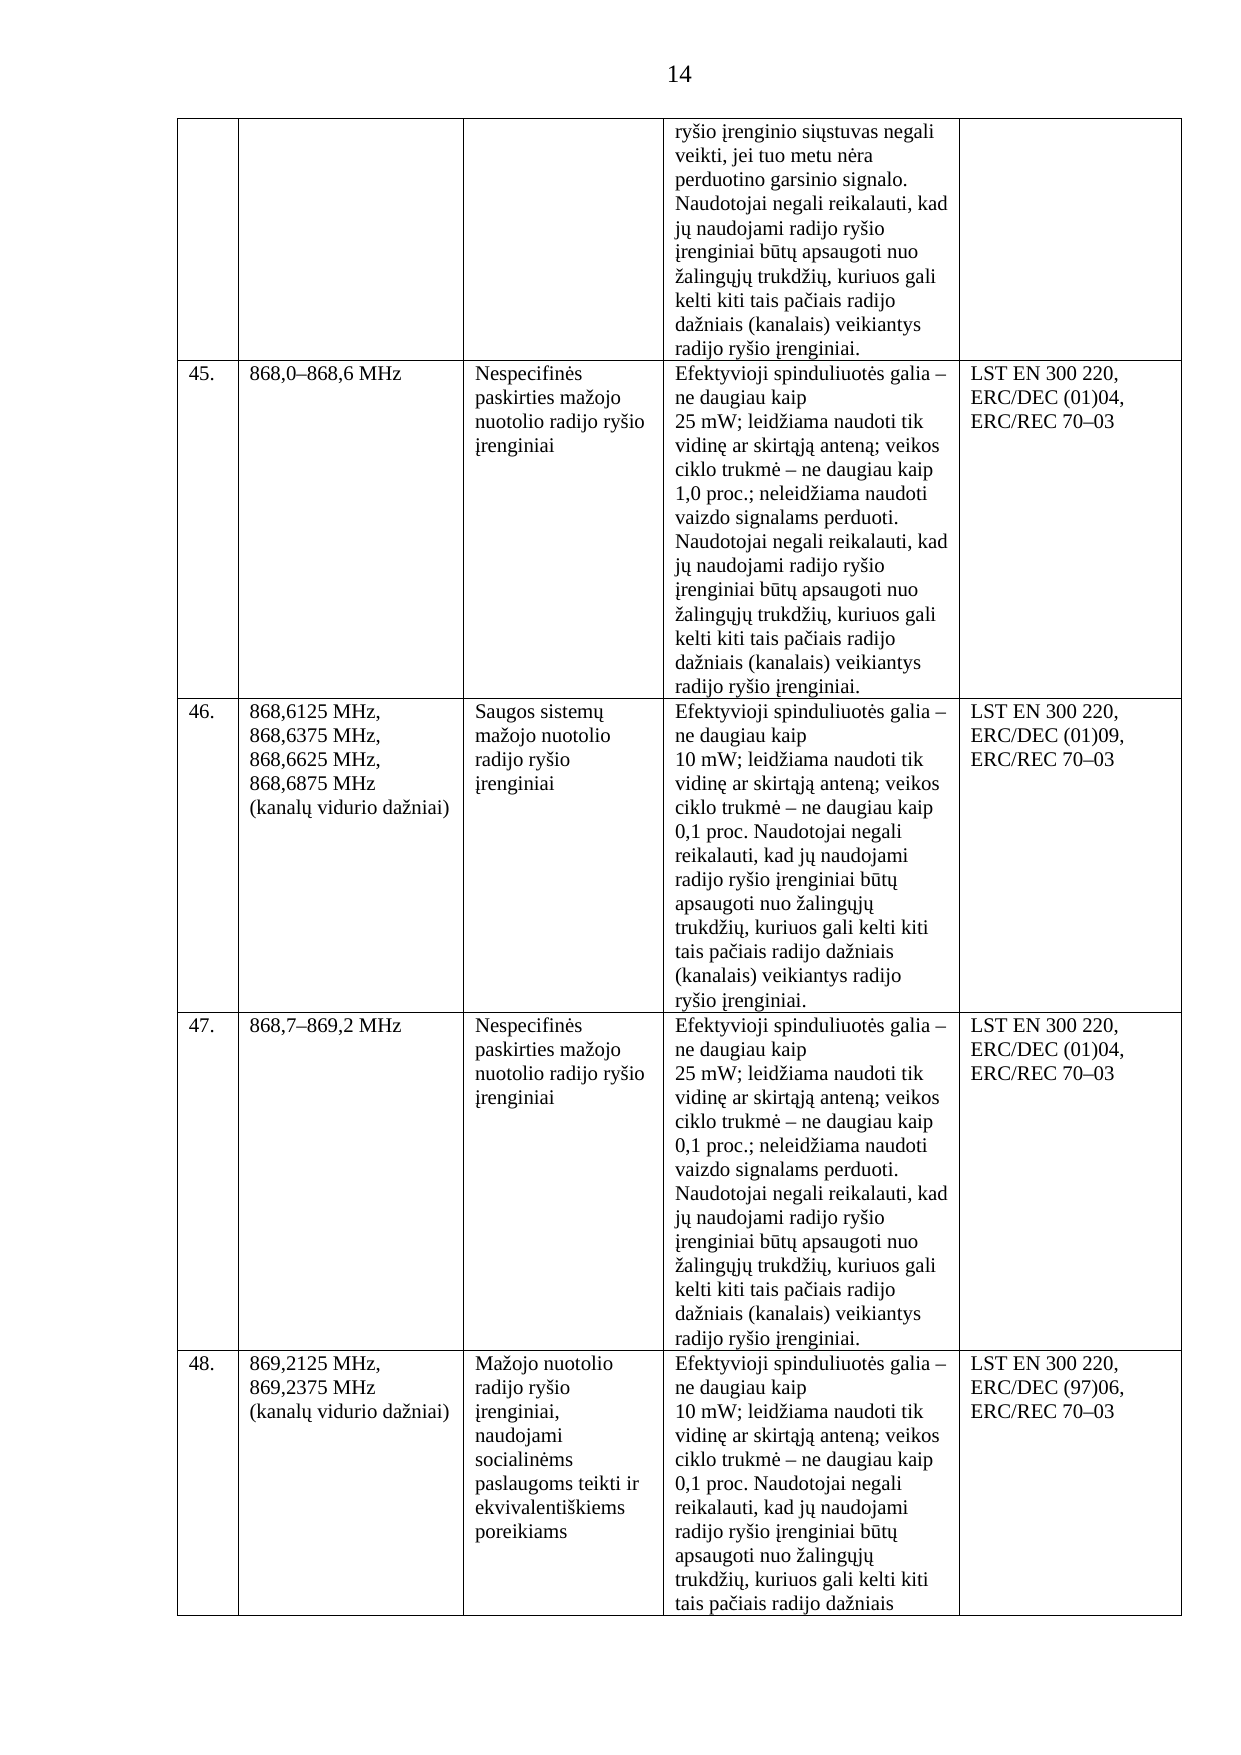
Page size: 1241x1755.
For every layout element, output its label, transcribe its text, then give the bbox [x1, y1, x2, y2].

table_cell 46. [178, 699, 238, 1012]
table_cell Saugos sistemų mažojo nuotolio radijo ryšio įrenginiai [464, 699, 663, 1012]
table_cell [178, 119, 238, 360]
table_cell 868,0–868,6 MHz [239, 361, 463, 698]
table_cell 868,6125 MHz, 868,6375 MHz, 868,6625 MHz, 868,6875 MHz (kanalų vidurio dažniai) [239, 699, 463, 1012]
table_cell 869,2125 MHz, 869,2375 MHz (kanalų vidurio dažniai) [239, 1351, 463, 1615]
table_cell Efektyvioji spinduliuotės galia – ne daugiau kaip 25 mW; leidžiama naudoti tik vidinę ar skirtąją anteną; veikos ciklo trukmė – ne daugiau kaip 1,0 proc.; neleidžiama naudoti vaizdo signalams perduoti. Naudotojai negali reikalauti, kad jų naudojami radijo ryšio įrenginiai būtų apsaugoti nuo žalingųjų trukdžių, kuriuos gali kelti kiti tais pačiais radijo dažniais (kanalais) veikiantys radijo ryšio įrenginiai. [664, 361, 959, 698]
table_cell Nespecifinės paskirties mažojo nuotolio radijo ryšio įrenginiai [464, 1013, 663, 1349]
table_cell 45. [178, 361, 238, 698]
table_cell LST EN 300 220, ERC/DEC (97)06, ERC/REC 70–03 [960, 1351, 1181, 1615]
table_cell [464, 119, 663, 360]
table_cell [239, 119, 463, 360]
table_cell LST EN 300 220, ERC/DEC (01)04, ERC/REC 70–03 [960, 1013, 1181, 1349]
table_cell [960, 119, 1181, 360]
table_cell Efektyvioji spinduliuotės galia – ne daugiau kaip 10 mW; leidžiama naudoti tik vidinę ar skirtąją anteną; veikos ciklo trukmė – ne daugiau kaip 0,1 proc. Naudotojai negali reikalauti, kad jų naudojami radijo ryšio įrenginiai būtų apsaugoti nuo žalingųjų trukdžių, kuriuos gali kelti kiti tais pačiais radijo dažniais [664, 1351, 959, 1615]
table_cell Nespecifinės paskirties mažojo nuotolio radijo ryšio įrenginiai [464, 361, 663, 698]
table_cell 47. [178, 1013, 238, 1349]
table_cell Efektyvioji spinduliuotės galia – ne daugiau kaip 10 mW; leidžiama naudoti tik vidinę ar skirtąją anteną; veikos ciklo trukmė – ne daugiau kaip 0,1 proc. Naudotojai negali reikalauti, kad jų naudojami radijo ryšio įrenginiai būtų apsaugoti nuo žalingųjų trukdžių, kuriuos gali kelti kiti tais pačiais radijo dažniais (kanalais) veikiantys radijo ryšio įrenginiai. [664, 699, 959, 1012]
table_cell 868,7–869,2 MHz [239, 1013, 463, 1349]
table_cell LST EN 300 220, ERC/DEC (01)09, ERC/REC 70–03 [960, 699, 1181, 1012]
table_cell Mažojo nuotolio radijo ryšio įrenginiai, naudojami socialinėms paslaugoms teikti ir ekvivalentiškiems poreikiams [464, 1351, 663, 1615]
table_cell ryšio įrenginio siųstuvas negali veikti, jei tuo metu nėra perduotino garsinio signalo. Naudotojai negali reikalauti, kad jų naudojami radijo ryšio įrenginiai būtų apsaugoti nuo žalingųjų trukdžių, kuriuos gali kelti kiti tais pačiais radijo dažniais (kanalais) veikiantys radijo ryšio įrenginiai. [664, 119, 959, 360]
table_cell 48. [178, 1351, 238, 1615]
table_cell LST EN 300 220, ERC/DEC (01)04, ERC/REC 70–03 [960, 361, 1181, 698]
table_cell Efektyvioji spinduliuotės galia – ne daugiau kaip 25 mW; leidžiama naudoti tik vidinę ar skirtąją anteną; veikos ciklo trukmė – ne daugiau kaip 0,1 proc.; neleidžiama naudoti vaizdo signalams perduoti. Naudotojai negali reikalauti, kad jų naudojami radijo ryšio įrenginiai būtų apsaugoti nuo žalingųjų trukdžių, kuriuos gali kelti kiti tais pačiais radijo dažniais (kanalais) veikiantys radijo ryšio įrenginiai. [664, 1013, 959, 1349]
